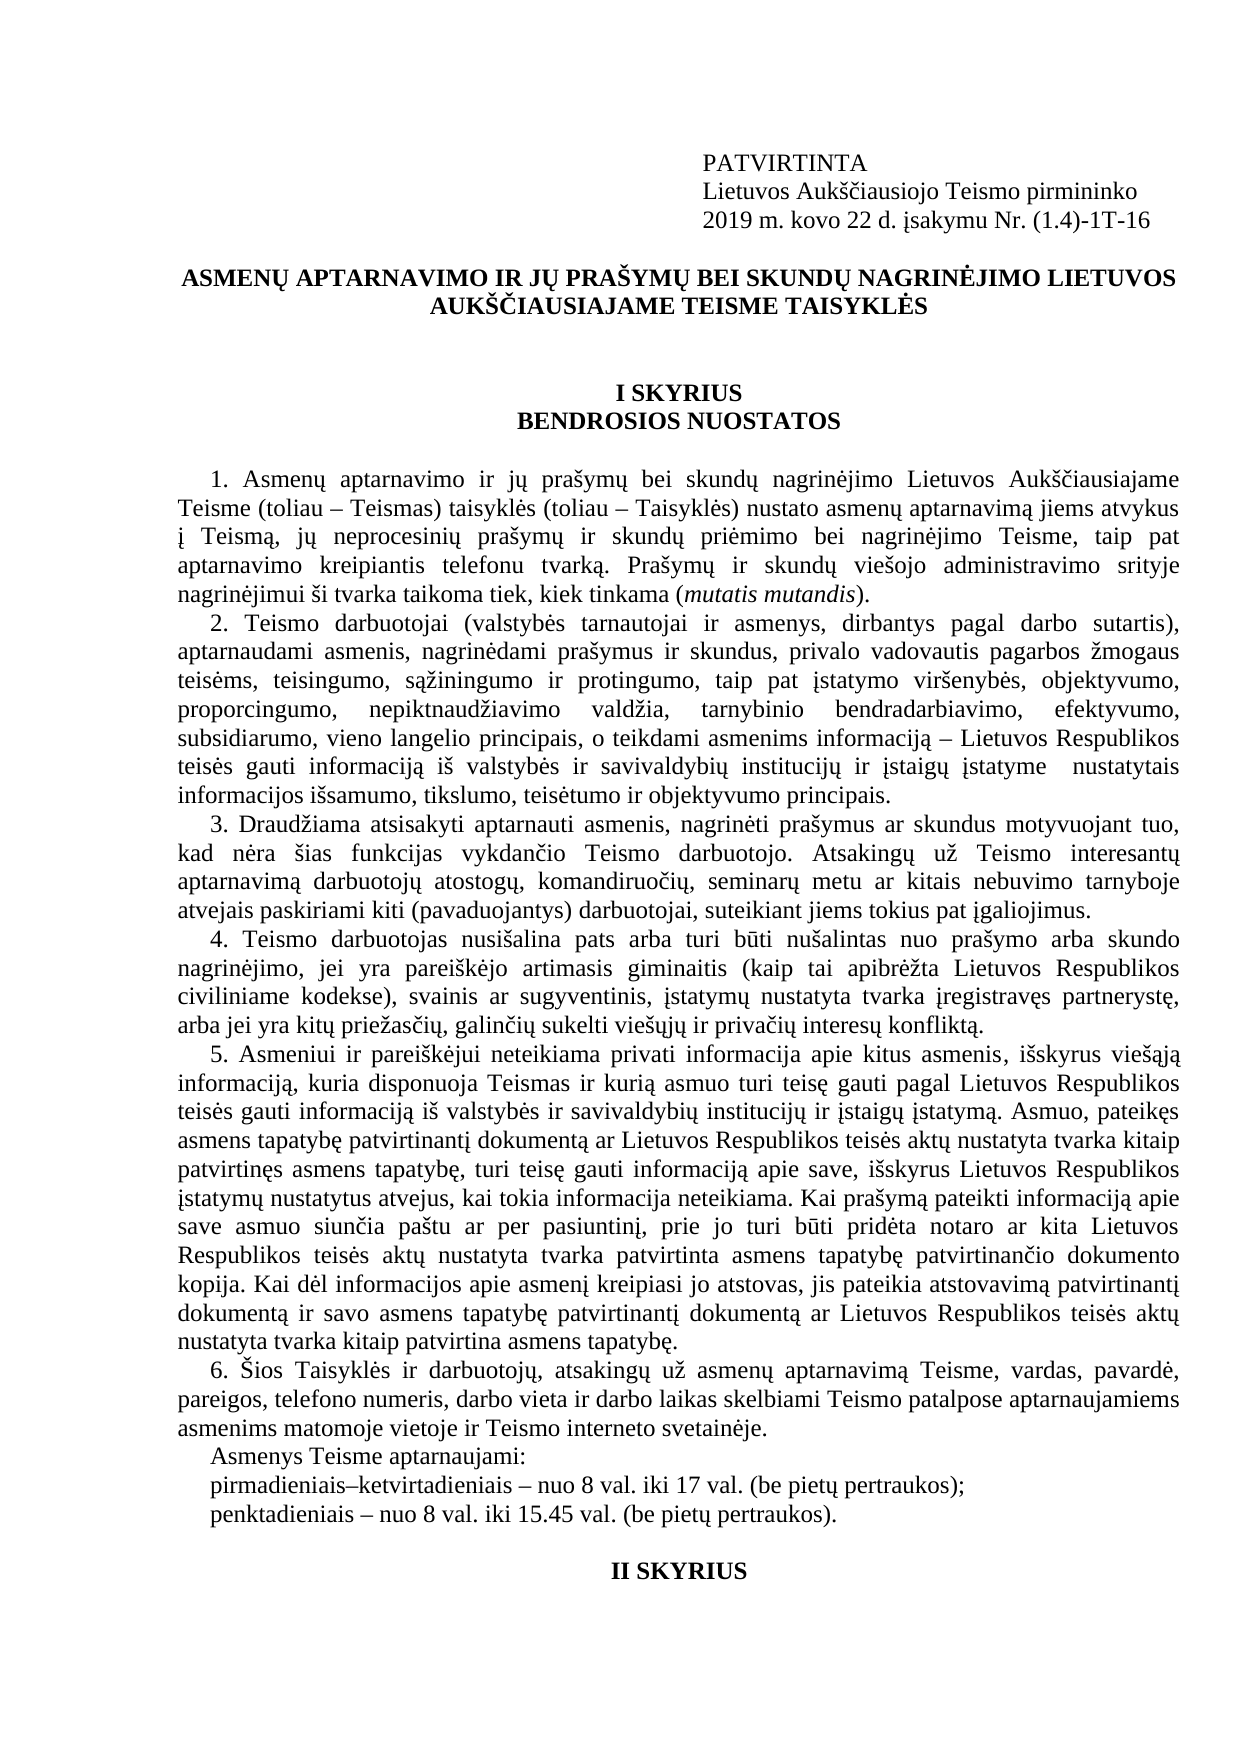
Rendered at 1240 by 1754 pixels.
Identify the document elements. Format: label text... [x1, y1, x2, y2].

text asmenų aptarnavimo ir jų PRAŠYMŲ BEI SKUNDŲ NAGRINĖJIMO LIETUVOS aUKŠČIAUSIAJAME TEISME TAISYKLĖS [177, 263, 1181, 320]
text 2019 m. kovo 22 d. įsakymu Nr. (1.4)-1T-16 [627, 205, 1181, 234]
text Lietuvos Aukščiausiojo Teismo pirmininko [627, 176, 1181, 205]
text BENDROSIOS NUOSTATOS [177, 406, 1181, 435]
text PATVIRTINTA [627, 148, 1181, 176]
text 5. Asmeniui ir pareiškėjui neteikiama privati informacija apie kitus asmenis, išskyrus viešąją informaciją, kuria disponuoja Teismas ir kurią asmuo turi teisę gauti pagal Lietuvos Respublikos teisės gauti informaciją iš valstybės ir savivaldybių institucijų ir įstaigų įstatymą. Asmuo, pateikęs asmens tapatybę patvirtinantį dokumentą ar Lietuvos Respublikos teisės aktų nustatyta tvarka kitaip patvirtinęs asmens tapatybę, turi teisę gauti informaciją apie save, išskyrus Lietuvos Respublikos įstatymų nustatytus atvejus, kai tokia informacija neteikiama. Kai prašymą pateikti informaciją apie save asmuo siunčia paštu ar per pasiuntinį, prie jo turi būti pridėta notaro ar kita Lietuvos Respublikos teisės aktų nustatyta tvarka patvirtinta asmens tapatybę patvirtinančio dokumento kopija. Kai dėl informacijos apie asmenį kreipiasi jo atstovas, jis pateikia atstovavimą patvirtinantį dokumentą ir savo asmens tapatybę patvirtinantį dokumentą ar Lietuvos Respublikos teisės aktų nustatyta tvarka kitaip patvirtina asmens tapatybę. [177, 1039, 1181, 1355]
text 3. Draudžiama atsisakyti aptarnauti asmenis, nagrinėti prašymus ar skundus motyvuojant tuo, kad nėra šias funkcijas vykdančio Teismo darbuotojo. Atsakingų už Teismo interesantų aptarnavimą darbuotojų atostogų, komandiruočių, seminarų metu ar kitais nebuvimo tarnyboje atvejais paskiriami kiti (pavaduojantys) darbuotojai, suteikiant jiems tokius pat įgaliojimus. [177, 809, 1181, 924]
text pirmadieniais–ketvirtadieniais – nuo 8 val. iki 17 val. (be pietų pertraukos); [177, 1470, 1181, 1499]
text 4. Teismo darbuotojas nusišalina pats arba turi būti nušalintas nuo prašymo arba skundo nagrinėjimo, jei yra pareiškėjo artimasis giminaitis (kaip tai apibrėžta Lietuvos Respublikos civiliniame kodekse), svainis ar sugyventinis, įstatymų nustatyta tvarka įregistravęs partnerystę, arba jei yra kitų priežasčių, galinčių sukelti viešųjų ir privačių interesų konfliktą. [177, 924, 1181, 1039]
text I SKYRIUS [177, 378, 1181, 406]
text 2. Teismo darbuotojai (valstybės tarnautojai ir asmenys, dirbantys pagal darbo sutartis), aptarnaudami asmenis, nagrinėdami prašymus ir skundus, privalo vadovautis pagarbos žmogaus teisėms, teisingumo, sąžiningumo ir protingumo, taip pat įstatymo viršenybės, objektyvumo, proporcingumo, nepiktnaudžiavimo valdžia, tarnybinio bendradarbiavimo, efektyvumo, subsidiarumo, vieno langelio principais, o teikdami asmenims informaciją – Lietuvos Respublikos teisės gauti informaciją iš valstybės ir savivaldybių institucijų ir įstaigų įstatyme nustatytais informacijos išsamumo, tikslumo, teisėtumo ir objektyvumo principais. [177, 608, 1181, 809]
text penktadieniais – nuo 8 val. iki 15.45 val. (be pietų pertraukos). [177, 1499, 1181, 1528]
text 1. Asmenų aptarnavimo ir jų prašymų bei skundų nagrinėjimo Lietuvos Aukščiausiajame Teisme (toliau – Teismas) taisyklės (toliau – Taisyklės) nustato asmenų aptarnavimą jiems atvykus į Teismą, jų neprocesinių prašymų ir skundų priėmimo bei nagrinėjimo Teisme, taip pat aptarnavimo kreipiantis telefonu tvarką. Prašymų ir skundų viešojo administravimo srityje nagrinėjimui ši tvarka taikoma tiek, kiek tinkama (mutatis mutandis). [177, 464, 1181, 608]
text II SKYRIUS [177, 1556, 1181, 1585]
text Asmenys Teisme aptarnaujami: [177, 1441, 1181, 1470]
text 6. Šios Taisyklės ir darbuotojų, atsakingų už asmenų aptarnavimą Teisme, vardas, pavardė, pareigos, telefono numeris, darbo vieta ir darbo laikas skelbiami Teismo patalpose aptarnaujamiems asmenims matomoje vietoje ir Teismo interneto svetainėje. [177, 1355, 1181, 1441]
